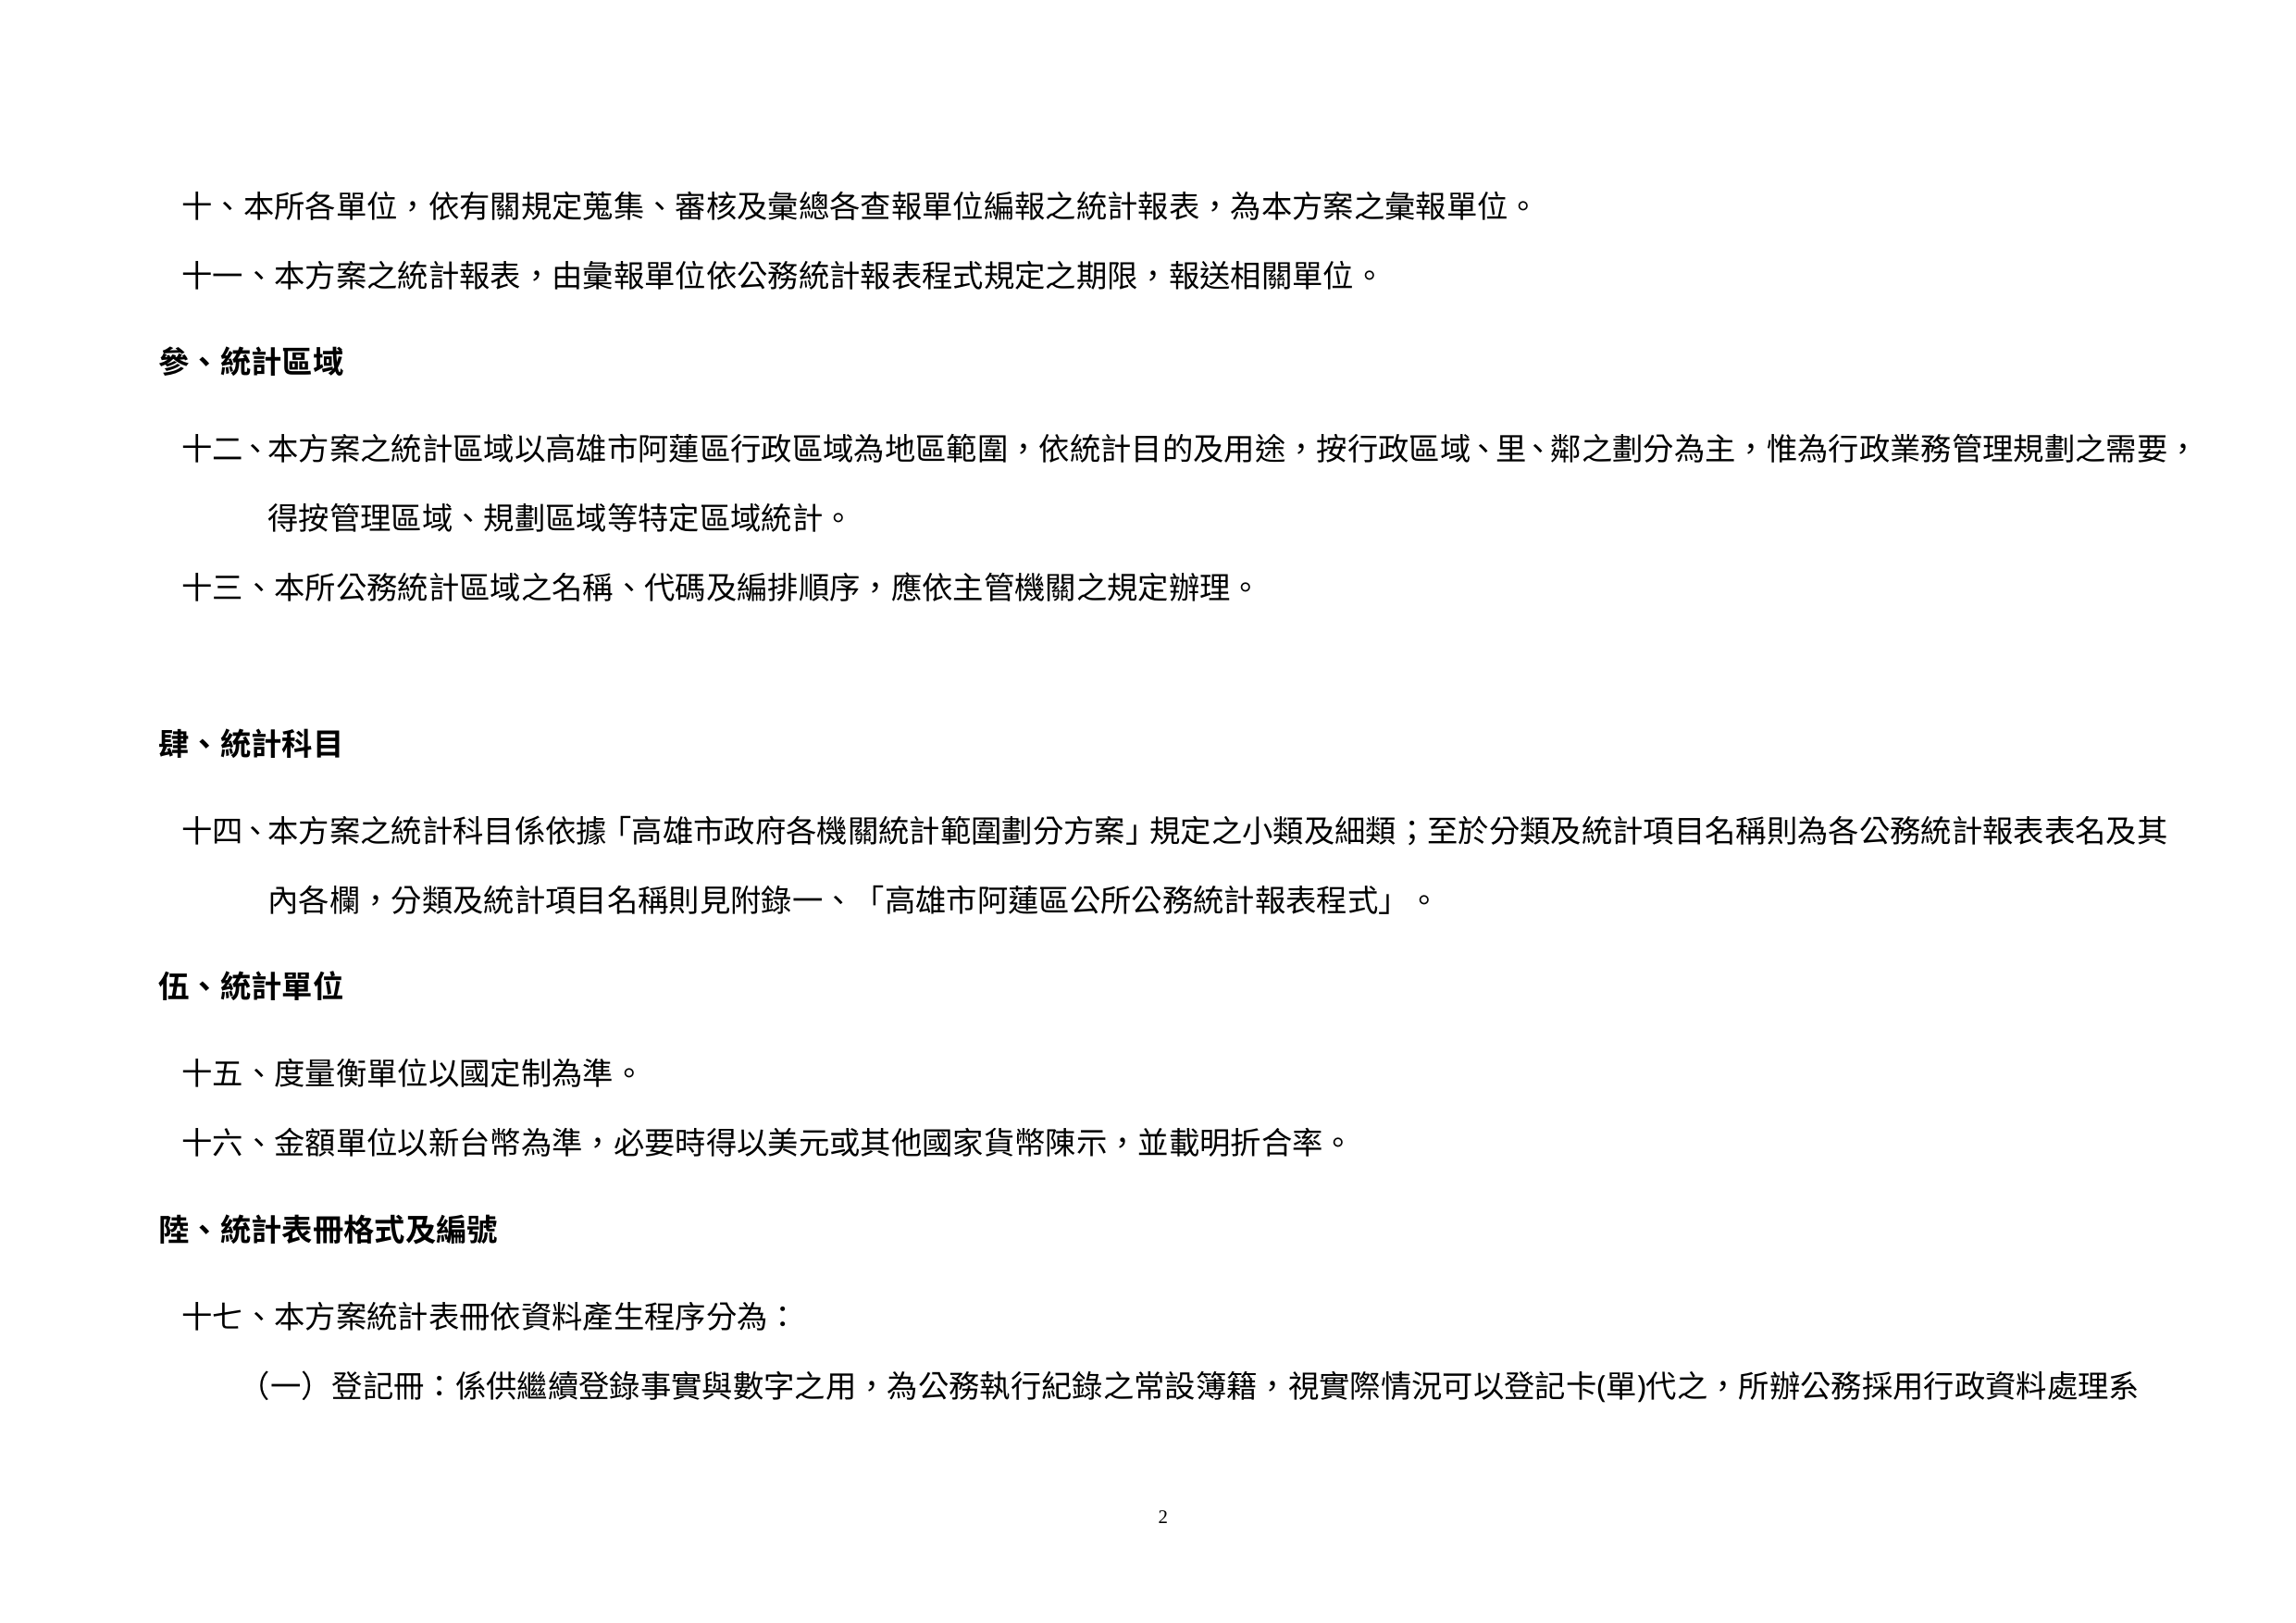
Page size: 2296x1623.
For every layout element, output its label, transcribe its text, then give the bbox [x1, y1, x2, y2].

text 十二、本方案之統計區域以高雄市阿蓮區行政區域為地區範圍，依統計目的及用途，按行政區域、里、鄰之劃分為主，惟為行政業務管理規劃之需要，得按管理區域、規劃區域等特定區域統計。 [181, 413, 2167, 551]
text 十三、本所公務統計區域之名稱、代碼及編排順序，應依主管機關之規定辦理。 [181, 551, 2167, 621]
text 參、統計區域 [158, 326, 2167, 395]
text 十六、金額單位以新台幣為準，必要時得以美元或其他國家貨幣陳示，並載明折合率。 [181, 1107, 2167, 1176]
text 陸、統計表冊格式及編號 [158, 1193, 2167, 1262]
text 十七、本方案統計表冊依資料產生程序分為： [181, 1280, 2167, 1349]
text 十四、本方案之統計科目係依據「高雄市政府各機關統計範圍劃分方案」規定之小類及細類；至於分類及統計項目名稱則為各公務統計報表表名及其內各欄，分類及統計項目名稱則見附錄一、「高雄市阿蓮區公所公務統計報表程式」。 [181, 794, 2167, 933]
text 十五、度量衡單位以國定制為準。 [181, 1037, 2167, 1107]
text 十一、本方案之統計報表，由彙報單位依公務統計報表程式規定之期限，報送相關單位。 [181, 239, 2167, 308]
text 伍、統計單位 [158, 950, 2167, 1020]
text （一）登記冊：係供繼續登錄事實與數字之用，為公務執行紀錄之常設簿籍，視實際情況可以登記卡(單)代之，所辦公務採用行政資料處理系 [240, 1349, 2167, 1419]
text 十、本所各單位，依有關規定蒐集、審核及彙總各查報單位編報之統計報表，為本方案之彙報單位。 [181, 169, 2167, 239]
text 肆、統計科目 [158, 707, 2167, 776]
